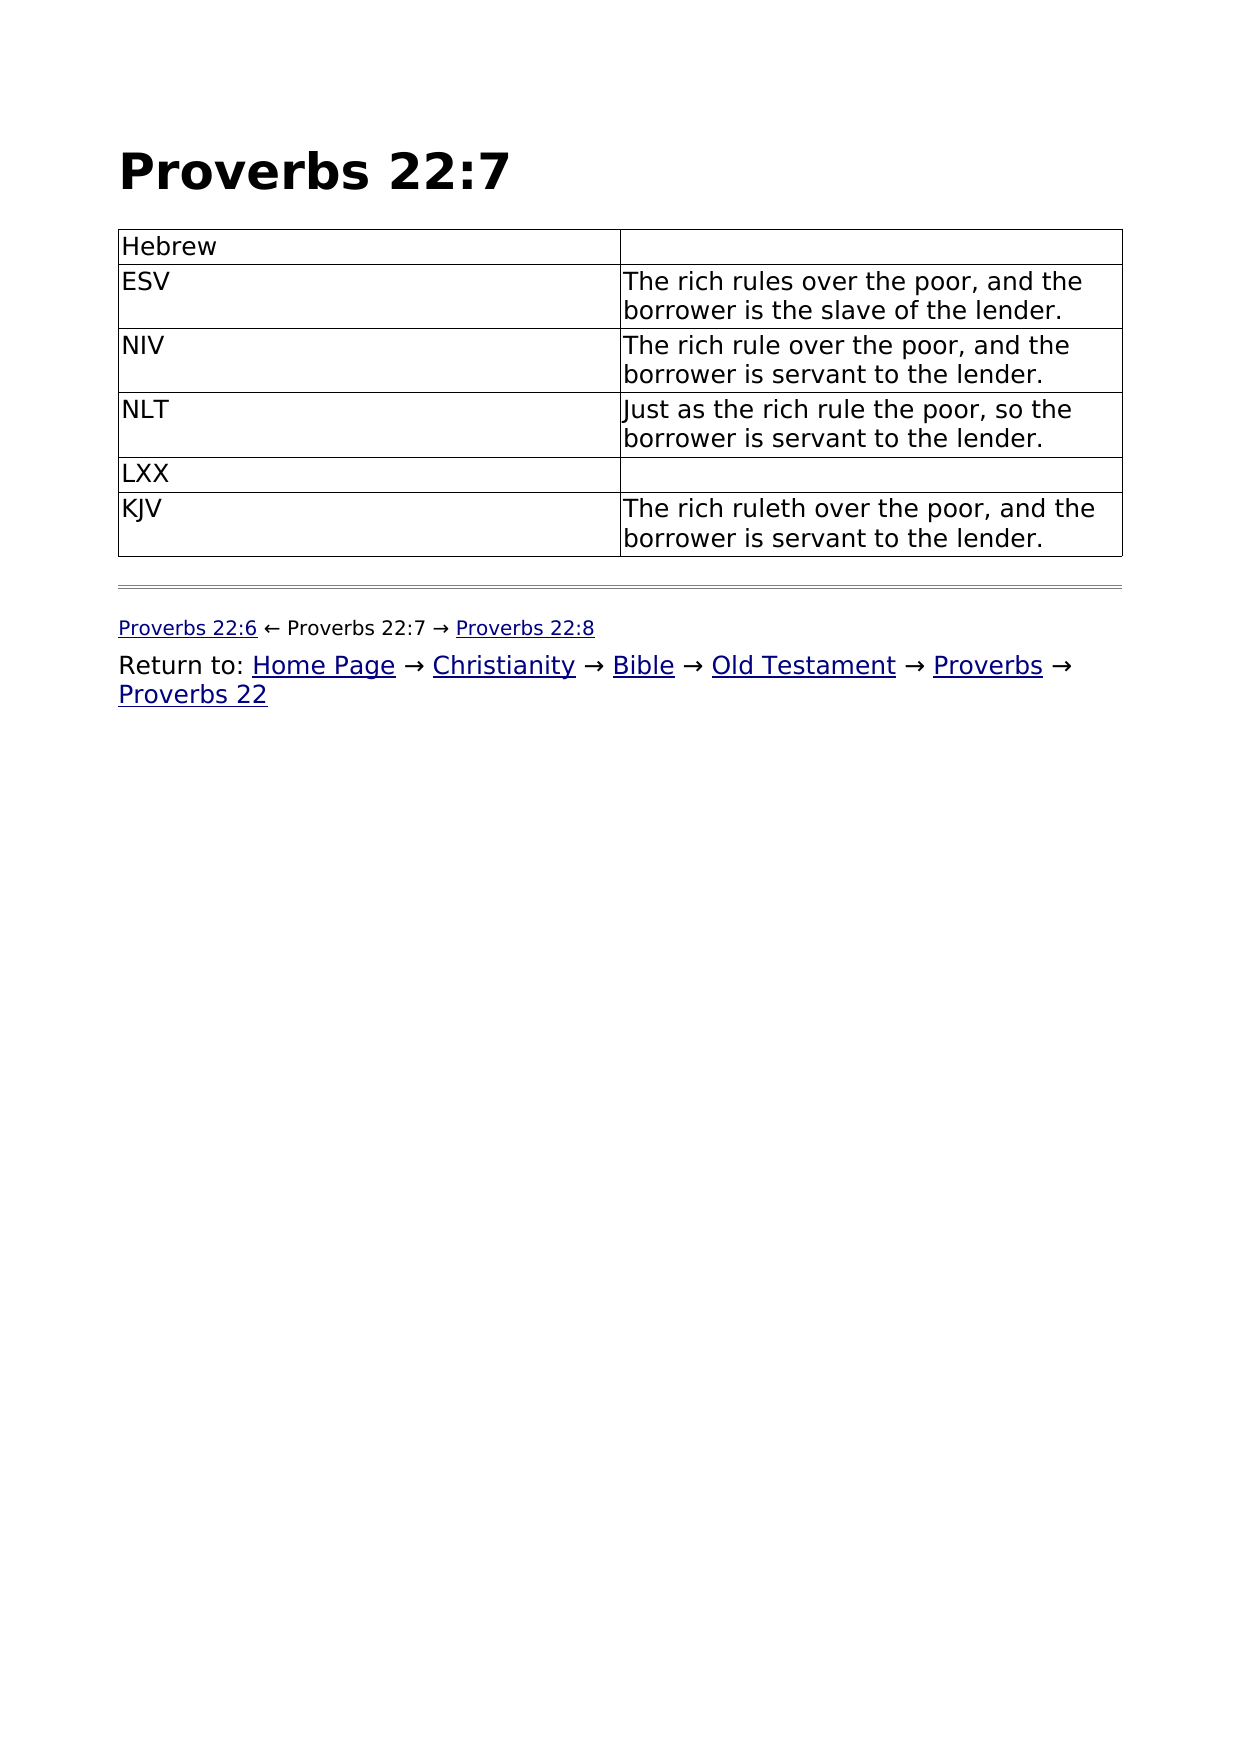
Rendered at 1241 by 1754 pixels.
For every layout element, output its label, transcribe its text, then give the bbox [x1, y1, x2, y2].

table_cell NLT [119, 393, 620, 457]
table_cell NIV [119, 329, 620, 392]
table_cell ESV [119, 265, 620, 328]
table_cell The rich ruleth over the poor, and the borrower is servant to the lender. [621, 493, 1122, 556]
table_cell The rich rules over the poor, and the borrower is the slave of the lender. [621, 265, 1122, 328]
table_cell The rich rule over the poor, and the borrower is servant to the lender. [621, 329, 1122, 392]
table_cell [621, 458, 1122, 492]
table_header [621, 230, 1122, 264]
text Proverbs 22:6 ← Proverbs 22:7 → Proverbs 22:8 [118, 617, 1122, 651]
table_cell LXX [119, 458, 620, 492]
table_header Hebrew [119, 230, 620, 264]
subtitle Proverbs 22:7 [118, 143, 1122, 201]
table_cell KJV [119, 493, 620, 556]
text Return to: Home Page → Christianity → Bible → Old Testament → Proverbs → Proverbs 22 [118, 651, 1122, 709]
table_cell Just as the rich rule the poor, so the borrower is servant to the lender. [621, 393, 1122, 457]
